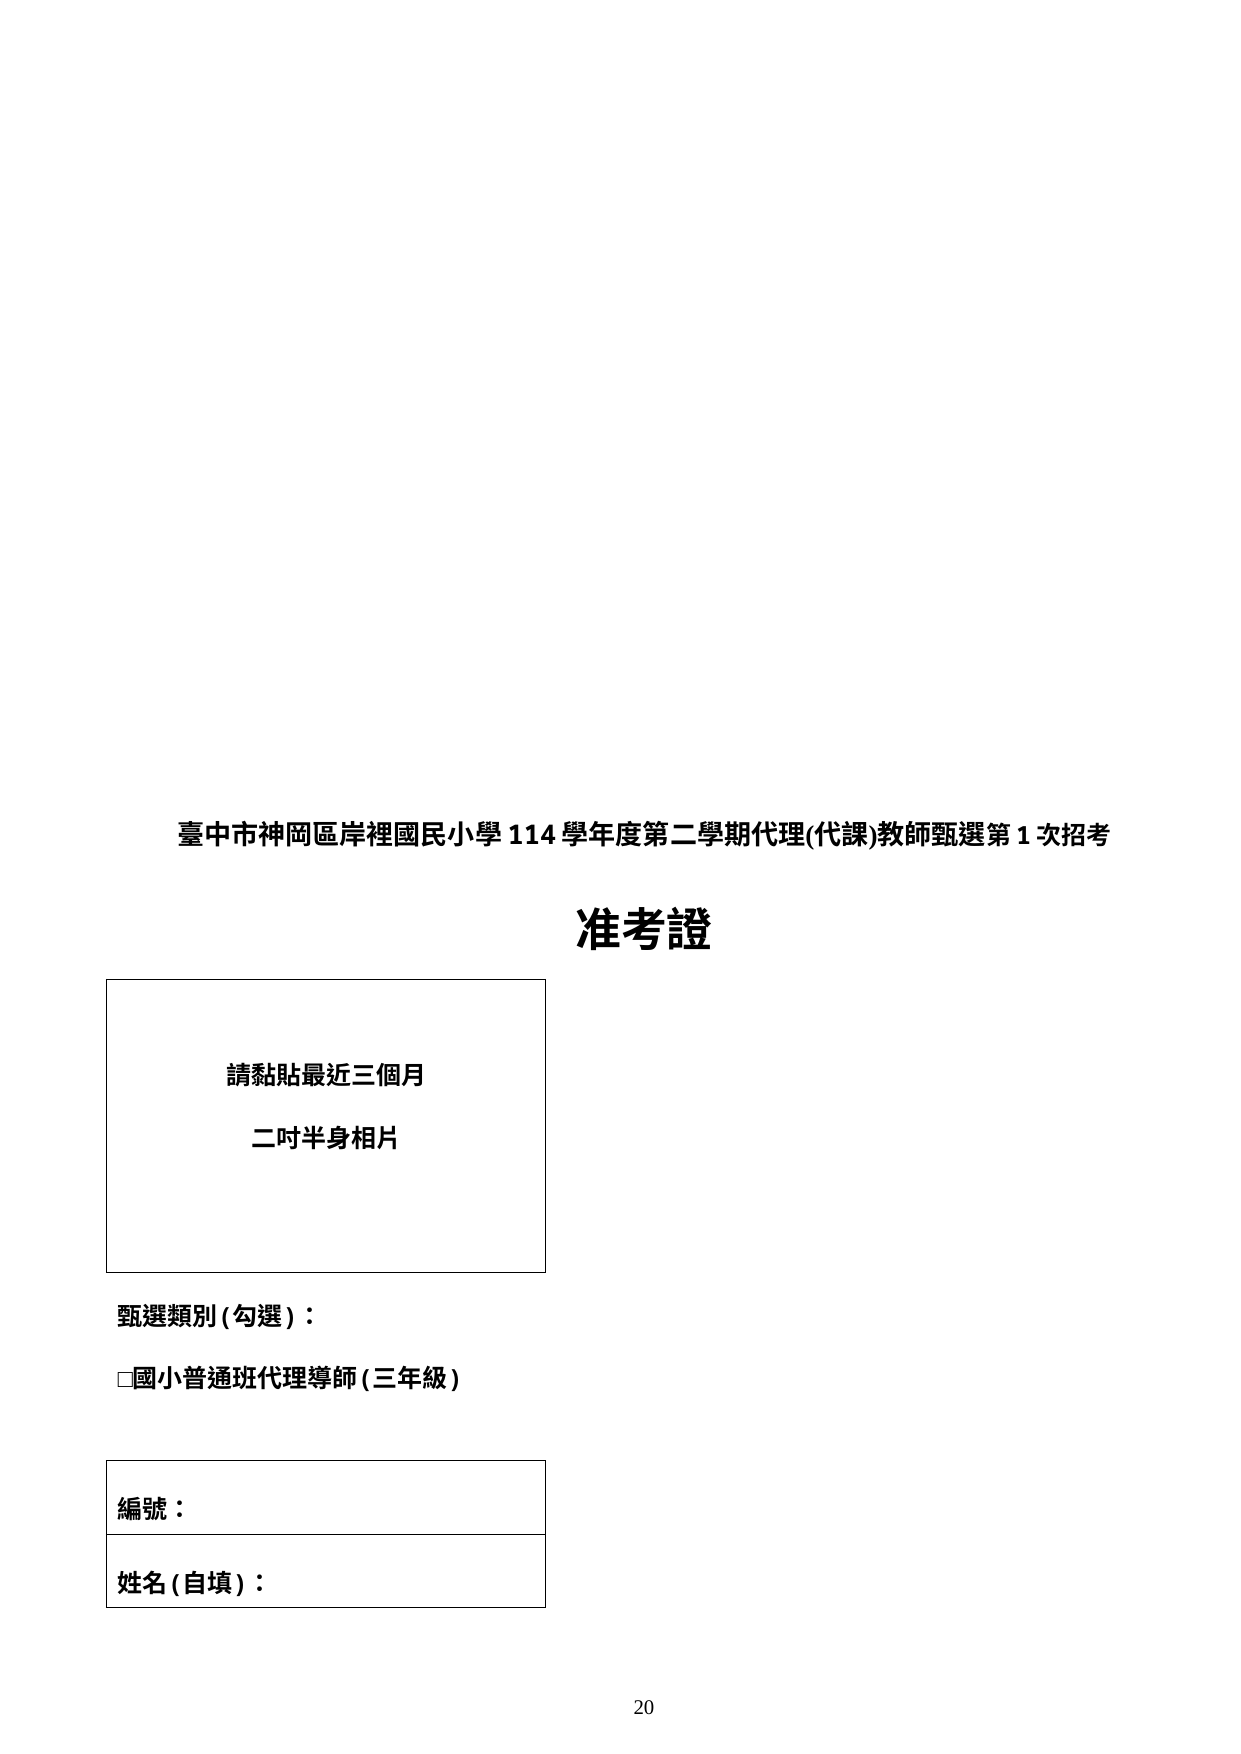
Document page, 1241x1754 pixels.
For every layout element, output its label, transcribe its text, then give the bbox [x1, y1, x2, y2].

text 臺中市神岡區岸裡國民小學114學年度第二學期代理(代課)教師甄選第1次招考 [106, 791, 1181, 854]
table_cell 編號： [107, 1461, 545, 1534]
table_header 請黏貼最近三個月 二吋半身相片 [107, 980, 545, 1272]
table_cell 姓名(自填)： [107, 1535, 545, 1607]
text 准考證 [106, 854, 1181, 979]
table_cell 甄選類別(勾選)： □國小普通班代理導師(三年級) [106, 1273, 546, 1460]
